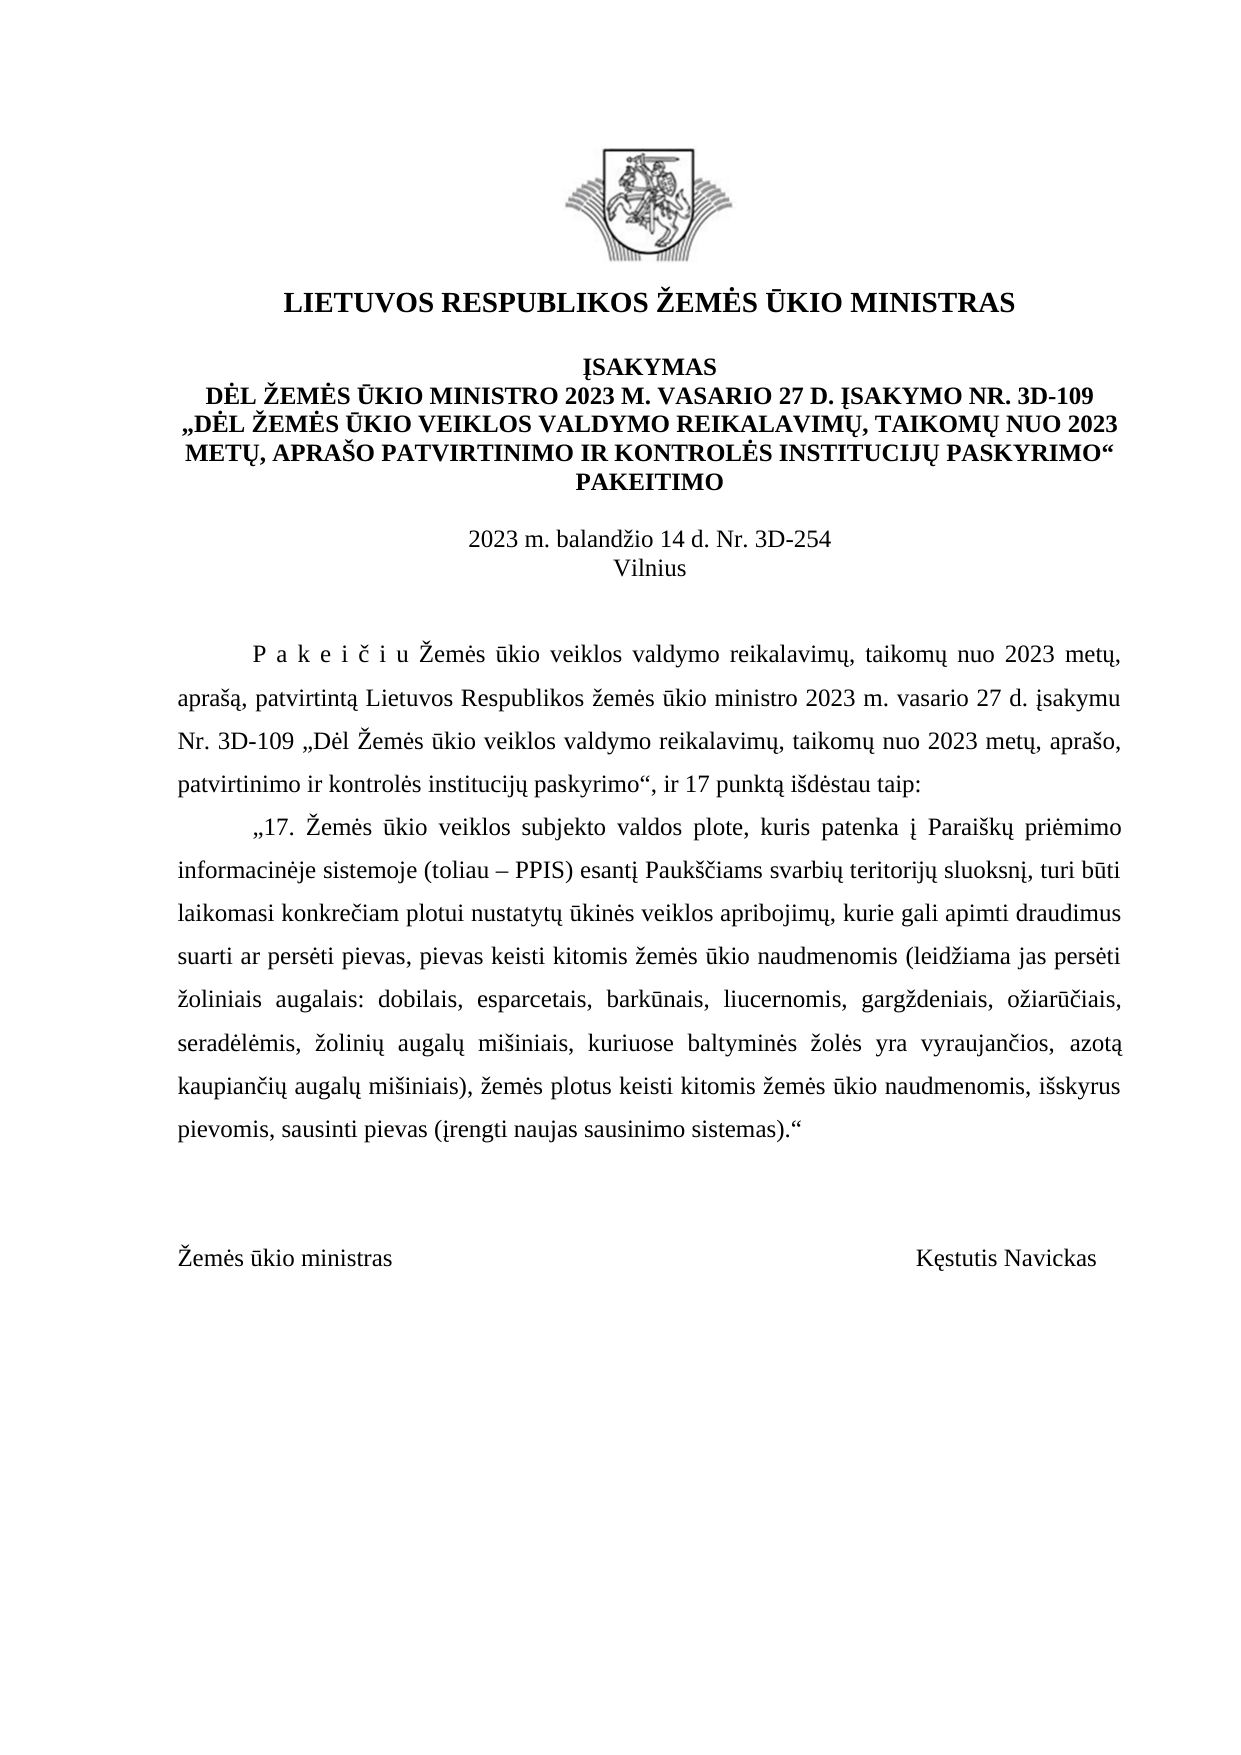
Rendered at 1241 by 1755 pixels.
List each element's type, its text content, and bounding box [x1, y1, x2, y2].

text DĖL ŽEMĖS ŪKIO MINISTRO 2023 M. VASARIO 27 D. ĮSAKYMO NR. 3D-109 „DĖL ŽEMĖS ŪKIO VEIKLOS VALDYMO REIKALAVIMŲ, TAIKOMŲ NUO 2023 METŲ, APRAŠO PATVIRTINIMO IR KONTROLĖS INSTITUCIJŲ PASKYRIMO“ PAKEITIMO [177, 381, 1122, 496]
text P a k e i č i u Žemės ūkio veiklos valdymo reikalavimų, taikomų nuo 2023 metų, aprašą, patvirtintą Lietuvos Respublikos žemės ūkio ministro 2023 m. vasario 27 d. įsakymu Nr. 3D-109 „Dėl Žemės ūkio veiklos valdymo reikalavimų, taikomų nuo 2023 metų, aprašo, patvirtinimo ir kontrolės institucijų paskyrimo“, ir 17 punktą išdėstau taip: [177, 639, 1122, 798]
text LIETUVOS RESPUBLIKOS ŽEMĖS ŪKIO MINISTRAS [177, 285, 1122, 318]
text 2023 m. balandžio 14 d. Nr. 3D-254 [177, 524, 1122, 553]
text „17. Žemės ūkio veiklos subjekto valdos plote, kuris patenka į Paraiškų priėmimo informacinėje sistemoje (toliau – PPIS) esantį Paukščiams svarbių teritorijų sluoksnį, turi būti laikomasi konkrečiam plotui nustatytų ūkinės veiklos apribojimų, kurie gali apimti draudimus suarti ar persėti pievas, pievas keisti kitomis žemės ūkio naudmenomis (leidžiama jas persėti žoliniais augalais: dobilais, esparcetais, barkūnais, liucernomis, gargždeniais, ožiarūčiais, seradėlėmis, žolinių augalų mišiniais, kuriuose baltyminės žolės yra vyraujančios, azotą kaupiančių augalų mišiniais), žemės plotus keisti kitomis žemės ūkio naudmenomis, išskyrus pievomis, sausinti pievas (įrengti naujas sausinimo sistemas).“ [177, 812, 1122, 1143]
text Žemės ūkio ministras Kęstutis Navickas [177, 1243, 1122, 1272]
text Vilnius [177, 553, 1122, 582]
text ĮSAKYMAS [177, 352, 1122, 381]
